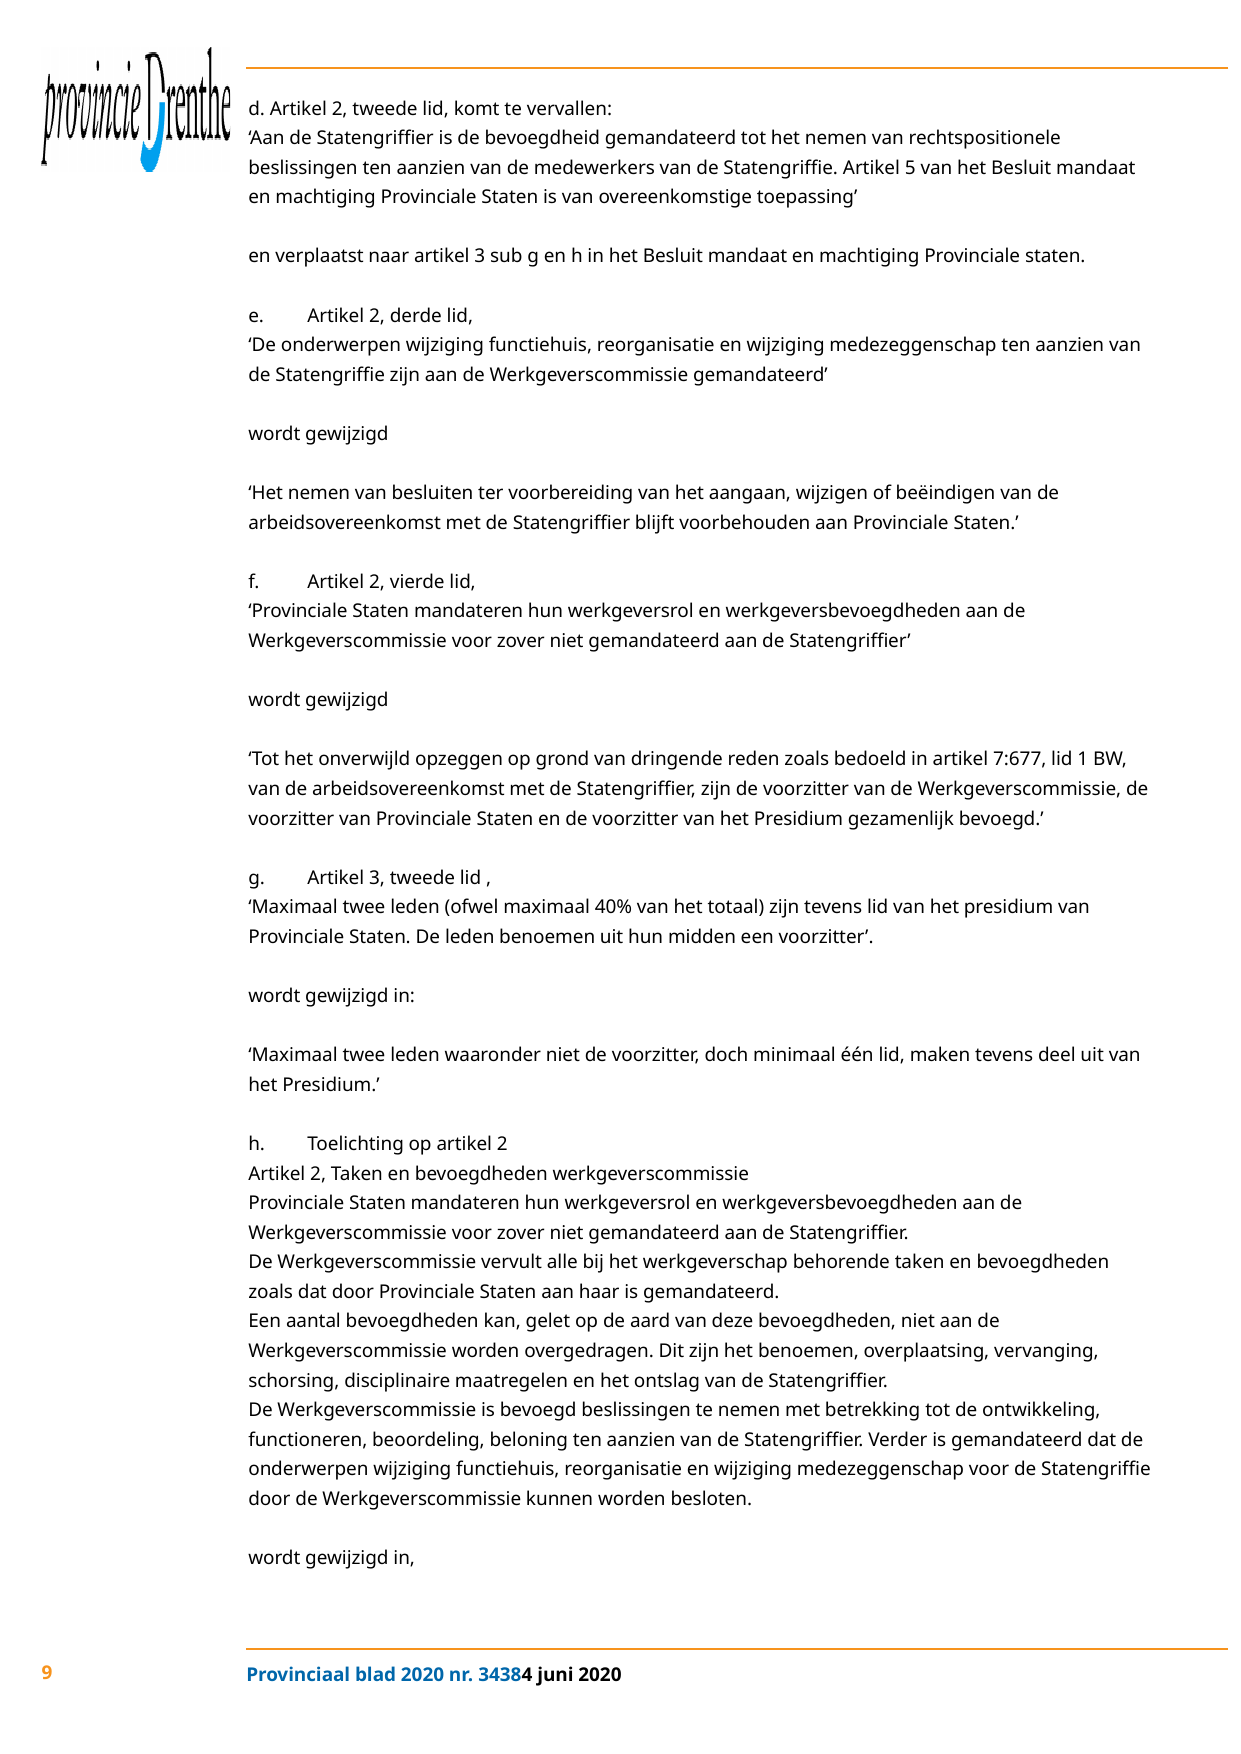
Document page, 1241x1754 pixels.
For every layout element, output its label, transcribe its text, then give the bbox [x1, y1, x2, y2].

text ‘Aan de Statengriffier is de bevoegdheid gemandateerd tot het nemen van rechtspositionele beslissingen ten aanzien van de medewerkers van de Statengriffie. Artikel 5 van het Besluit mandaat en machtiging Provinciale Staten is van overeenkomstige toepassing’ [248, 124, 1152, 209]
text De Werkgeverscommissie vervult alle bij het werkgeverschap behorende taken en bevoegdheden zoals dat door Provinciale Staten aan haar is gemandateerd. [248, 1248, 1152, 1304]
text ‘De onderwerpen wijziging functiehuis, reorganisatie en wijziging medezeggenschap ten aanzien van de Statengriffie zijn aan de Werkgeverscommissie gemandateerd’ [248, 331, 1152, 387]
text Een aantal bevoegdheden kan, gelet op de aard van deze bevoegdheden, niet aan de Werkgeverscommissie worden overgedragen. Dit zijn het benoemen, overplaatsing, vervanging, schorsing, disciplinaire maatregelen en het ontslag van de Statengriffier. [248, 1308, 1152, 1393]
text Artikel 2, Taken en bevoegdheden werkgeverscommissie [248, 1160, 1152, 1186]
text wordt gewijzigd in: [248, 982, 1152, 1008]
list Toelichting op artikel 2 [248, 1130, 1152, 1156]
text De Werkgeverscommissie is bevoegd beslissingen te nemen met betrekking tot de ontwikkeling, functioneren, beoordeling, beloning ten aanzien van de Statengriffier. Verder is gemandateerd dat de onderwerpen wijziging functiehuis, reorganisatie en wijziging medezeggenschap voor de Statengriffie door de Werkgeverscommissie kunnen worden besloten. [248, 1396, 1152, 1511]
picture [41, 47, 231, 172]
text ‘Tot het onverwijld opzeggen op grond van dringende reden zoals bedoeld in artikel 7:677, lid 1 BW, van de arbeidsovereenkomst met de Statengriffier, zijn de voorzitter van de Werkgeverscommissie, de voorzitter van Provinciale Staten en de voorzitter van het Presidium gezamenlijk bevoegd.’ [248, 746, 1152, 831]
text ‘Provinciale Staten mandateren hun werkgeversrol en werkgeversbevoegdheden aan de Werkgeverscommissie voor zover niet gemandateerd aan de Statengriffier’ [248, 598, 1152, 653]
text wordt gewijzigd [248, 686, 1152, 712]
text Provinciale Staten mandateren hun werkgeversrol en werkgeversbevoegdheden aan de Werkgeverscommissie voor zover niet gemandateerd aan de Statengriffier. [248, 1189, 1152, 1245]
text d. Artikel 2, tweede lid, komt te vervallen: [248, 95, 1152, 121]
text ‘Maximaal twee leden waaronder niet de voorzitter, doch minimaal één lid, maken tevens deel uit van het Presidium.’ [248, 1041, 1152, 1097]
text ‘Maximaal twee leden (ofwel maximaal 40% van het totaal) zijn tevens lid van het presidium van Provinciale Staten. De leden benoemen uit hun midden een voorzitter’. [248, 893, 1152, 949]
text wordt gewijzigd [248, 420, 1152, 446]
list Artikel 2, vierde lid, [248, 568, 1152, 594]
list Artikel 3, tweede lid , [248, 864, 1152, 890]
text en verplaatst naar artikel 3 sub g en h in het Besluit mandaat en machtiging Provinciale staten. [248, 243, 1152, 268]
text wordt gewijzigd in, [248, 1544, 1152, 1570]
list Artikel 2, derde lid, [248, 302, 1152, 328]
text ‘Het nemen van besluiten ter voorbereiding van het aangaan, wijzigen of beëindigen van de arbeidsovereenkomst met de Statengriffier blijft voorbehouden aan Provinciale Staten.’ [248, 479, 1152, 535]
